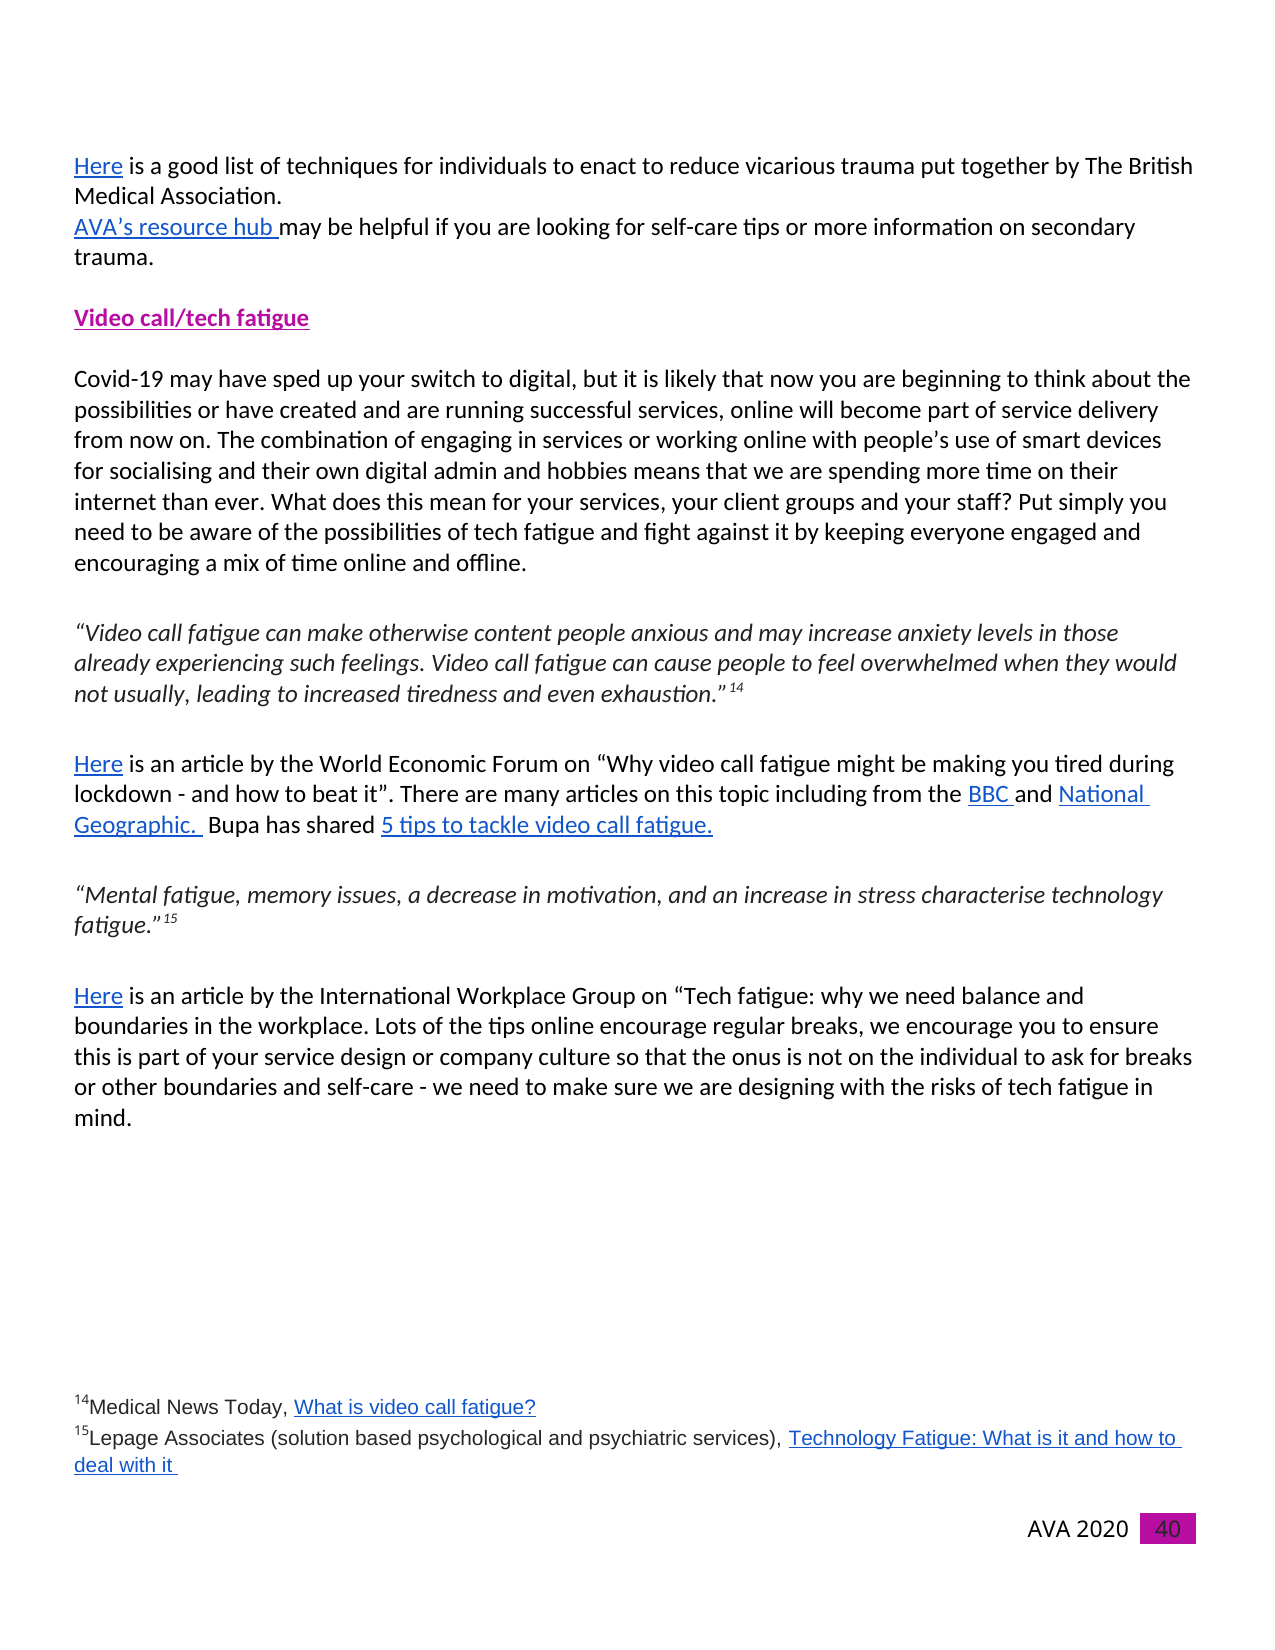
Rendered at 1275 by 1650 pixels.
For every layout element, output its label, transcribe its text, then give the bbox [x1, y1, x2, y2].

text Video call/tech fatigue [74, 303, 1196, 333]
text Here is an article by the International Workplace Group on “Tech fatigue: why we need balance and boundaries in the workplace. Lots of the tips online encourage regular breaks, we encourage you to ensure this is part of your service design or company culture so that the onus is not on the individual to ask for breaks or other boundaries and self-care - we need to make sure we are designing with the risks of tech fatigue in mind. [74, 980, 1196, 1132]
text “Mental fatigue, memory issues, a decrease in motivation, and an increase in stress characterise technology fatigue.” [74, 879, 1196, 940]
text Here is a good list of techniques for individuals to enact to reduce vicarious trauma put together by The British Medical Association. [74, 150, 1196, 211]
text Lepage Associates (solution based psychological and psychiatric services), Technology Fatigue: What is it and how to deal with it [74, 1421, 1196, 1477]
text AVA’s resource hub may be helpful if you are looking for self-care tips or more information on secondary trauma. [74, 211, 1196, 272]
text Here is an article by the World Economic Forum on “Why video call fatigue might be making you tired during lockdown - and how to beat it”. There are many articles on this topic including from the BBC and National Geographic. Bupa has shared 5 tips to tackle video call fatigue. [74, 748, 1196, 839]
text Medical News Today, What is video call fatigue? [74, 1390, 1196, 1421]
text “Video call fatigue can make otherwise content people anxious and may increase anxiety levels in those already experiencing such feelings. Video call fatigue can cause people to feel overwhelmed when they would not usually, leading to increased tiredness and even exhaustion.” [74, 617, 1196, 708]
text Covid-19 may have sped up your switch to digital, but it is likely that now you are beginning to think about the possibilities or have created and are running successful services, online will become part of service delivery from now on. The combination of engaging in services or working online with people’s use of smart devices for socialising and their own digital admin and hobbies means that we are spending more time on their internet than ever. What does this mean for your services, your client groups and your staff? Put simply you need to be aware of the possibilities of tech fatigue and fight against it by keeping everyone engaged and encouraging a mix of time online and offline. [74, 364, 1196, 577]
